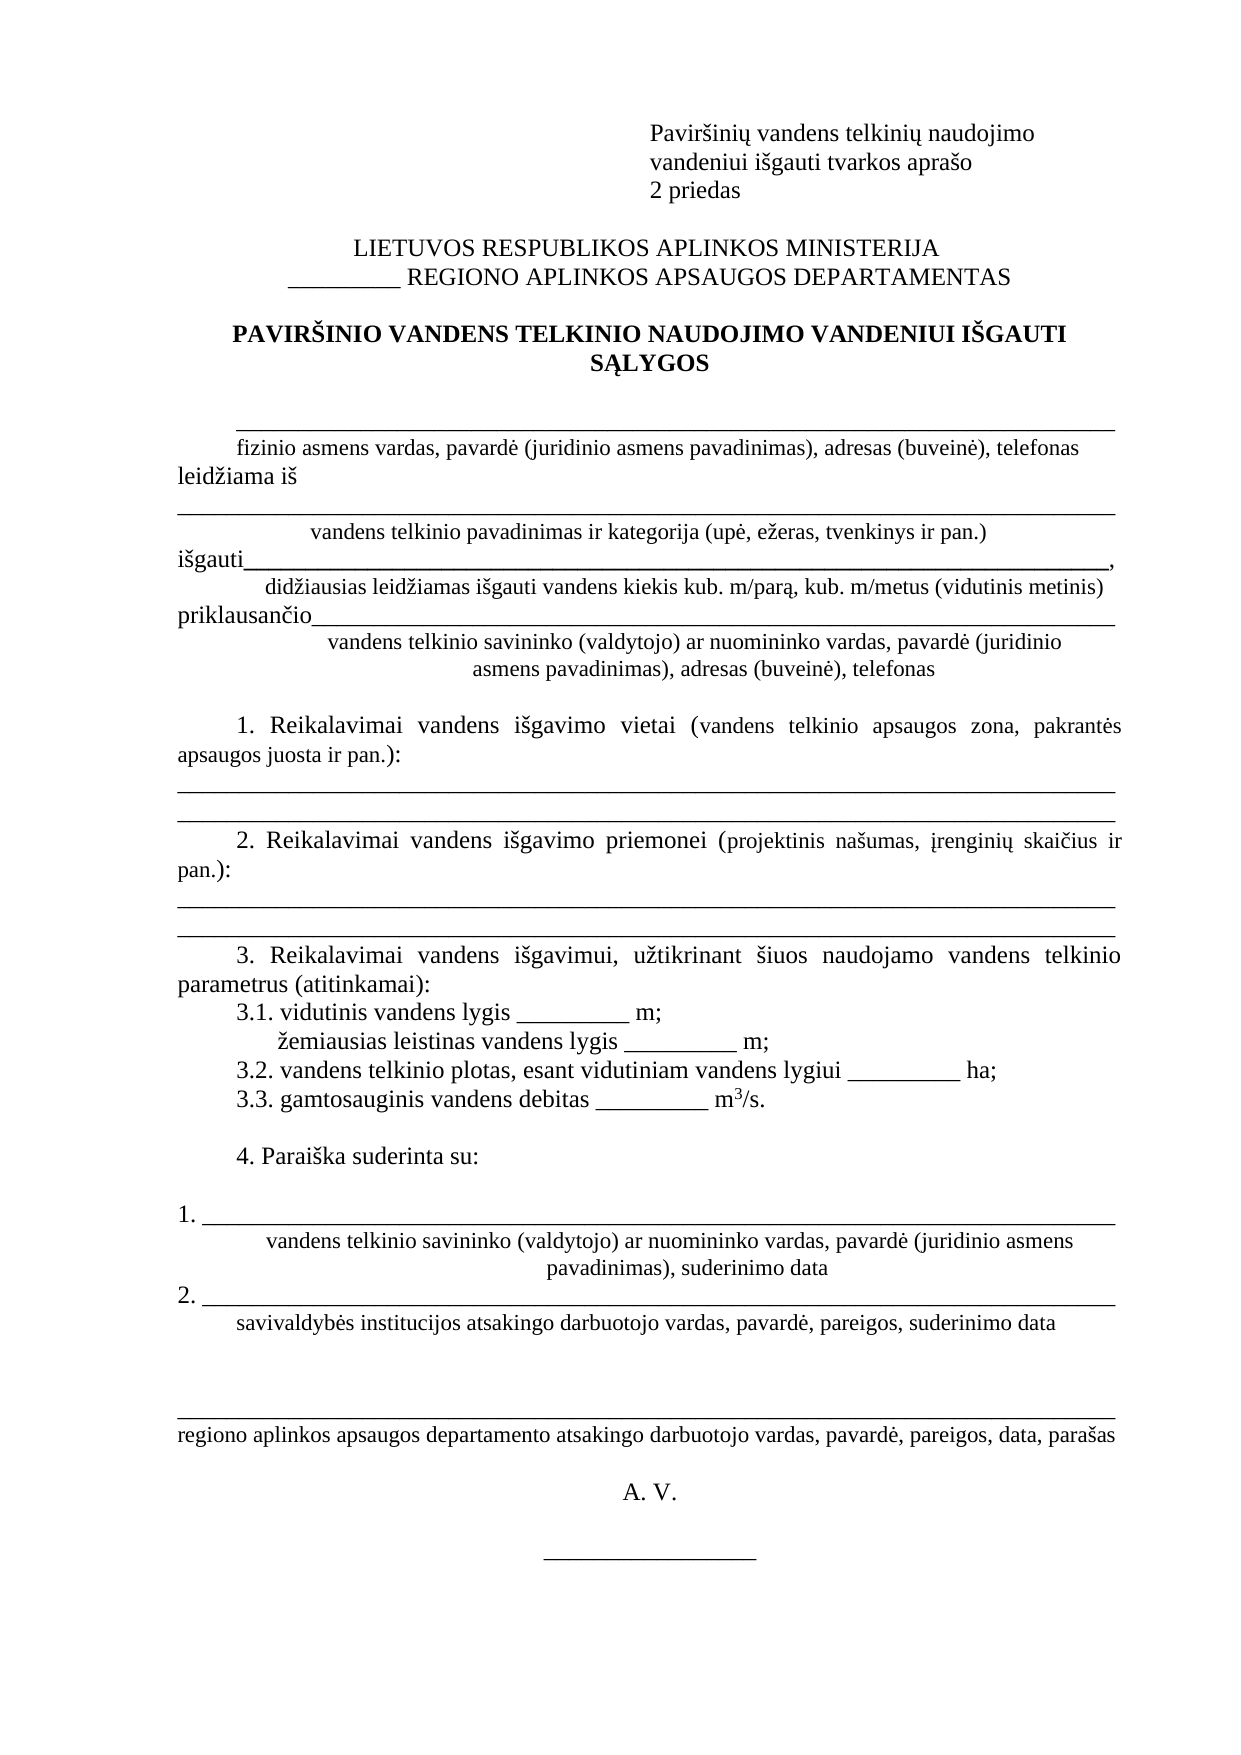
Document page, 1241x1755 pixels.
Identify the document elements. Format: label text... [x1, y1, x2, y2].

text priklausančio [177, 600, 1122, 628]
text pavadinimas), suderinimo data [215, 1254, 1122, 1280]
text išgauti , [177, 544, 1122, 573]
text savivaldybės institucijos atsakingo darbuotojo vardas, pavardė, pareigos, suderinimo data [177, 1309, 1122, 1335]
text PAVIRŠINIO VANDENS TELKINIO NAUDOJIMO VANDENIUI IŠGAUTI SĄLYGOS [177, 319, 1122, 377]
text 3. Reikalavimai vandens išgavimui, užtikrinant šiuos naudojamo vandens telkinio parametrus (atitinkamai): [177, 940, 1122, 997]
text 1. Reikalavimai vandens išgavimo vietai (vandens telkinio apsaugos zona, pakrantės apsaugos juosta ir pan.): [177, 710, 1122, 767]
text asmens pavadinimas), adresas (buveinė), telefonas [327, 655, 1122, 681]
text _ [177, 882, 1122, 911]
text 2. [177, 1280, 1122, 1309]
text _ [177, 796, 1122, 825]
text A. V. [177, 1477, 1122, 1505]
text 3.3. gamtosauginis vandens debitas _________ m3/s. [177, 1084, 1122, 1112]
text žemiausias leistinas vandens lygis _________ m; [277, 1026, 1122, 1055]
text fizinio asmens vardas, pavardė (juridinio asmens pavadinimas), adresas (buveinė), telefonas [236, 434, 1122, 461]
text _ [177, 911, 1122, 940]
text vandens telkinio pavadinimas ir kategorija (upė, ežeras, tvenkinys ir pan.) [177, 518, 1122, 544]
text vandens telkinio savininko (valdytojo) ar nuomininko vardas, pavardė (juridinio asmens [215, 1227, 1122, 1254]
text 2 priedas [649, 176, 1122, 204]
text _ [177, 767, 1122, 796]
text vandens telkinio savininko (valdytojo) ar nuomininko vardas, pavardė (juridinio [327, 628, 1122, 655]
text 3.1. vidutinis vandens lygis _________ m; [177, 997, 1122, 1026]
text 4. Paraiška suderinta su: [177, 1141, 1122, 1170]
text 2. Reikalavimai vandens išgavimo priemonei (projektinis našumas, įrenginių skaičius ir pan.): [177, 825, 1122, 882]
text _ [177, 489, 1122, 518]
text Paviršinių vandens telkinių naudojimo vandeniui išgauti tvarkos aprašo [649, 118, 1122, 176]
text 1. [177, 1199, 1122, 1227]
text LIETUVOS RESPUBLIKOS APLINKOS MINISTERIJA [177, 233, 1122, 262]
text _ [177, 1393, 1122, 1421]
text regiono aplinkos apsaugos departamento atsakingo darbuotojo vardas, pavardė, pareigos, data, parašas [177, 1421, 1122, 1448]
text 3.2. vandens telkinio plotas, esant vidutiniam vandens lygiui _________ ha; [177, 1055, 1122, 1084]
text didžiausias leidžiamas išgauti vandens kiekis kub. m/parą, kub. m/metus (vidutinis metinis) [265, 573, 1122, 600]
text leidžiama iš [177, 461, 1122, 489]
text _________ REGIONO APLINKOS APSAUGOS DEPARTAMENTAS [177, 262, 1122, 291]
text _ [177, 406, 1122, 434]
text _________________ [177, 1534, 1122, 1563]
